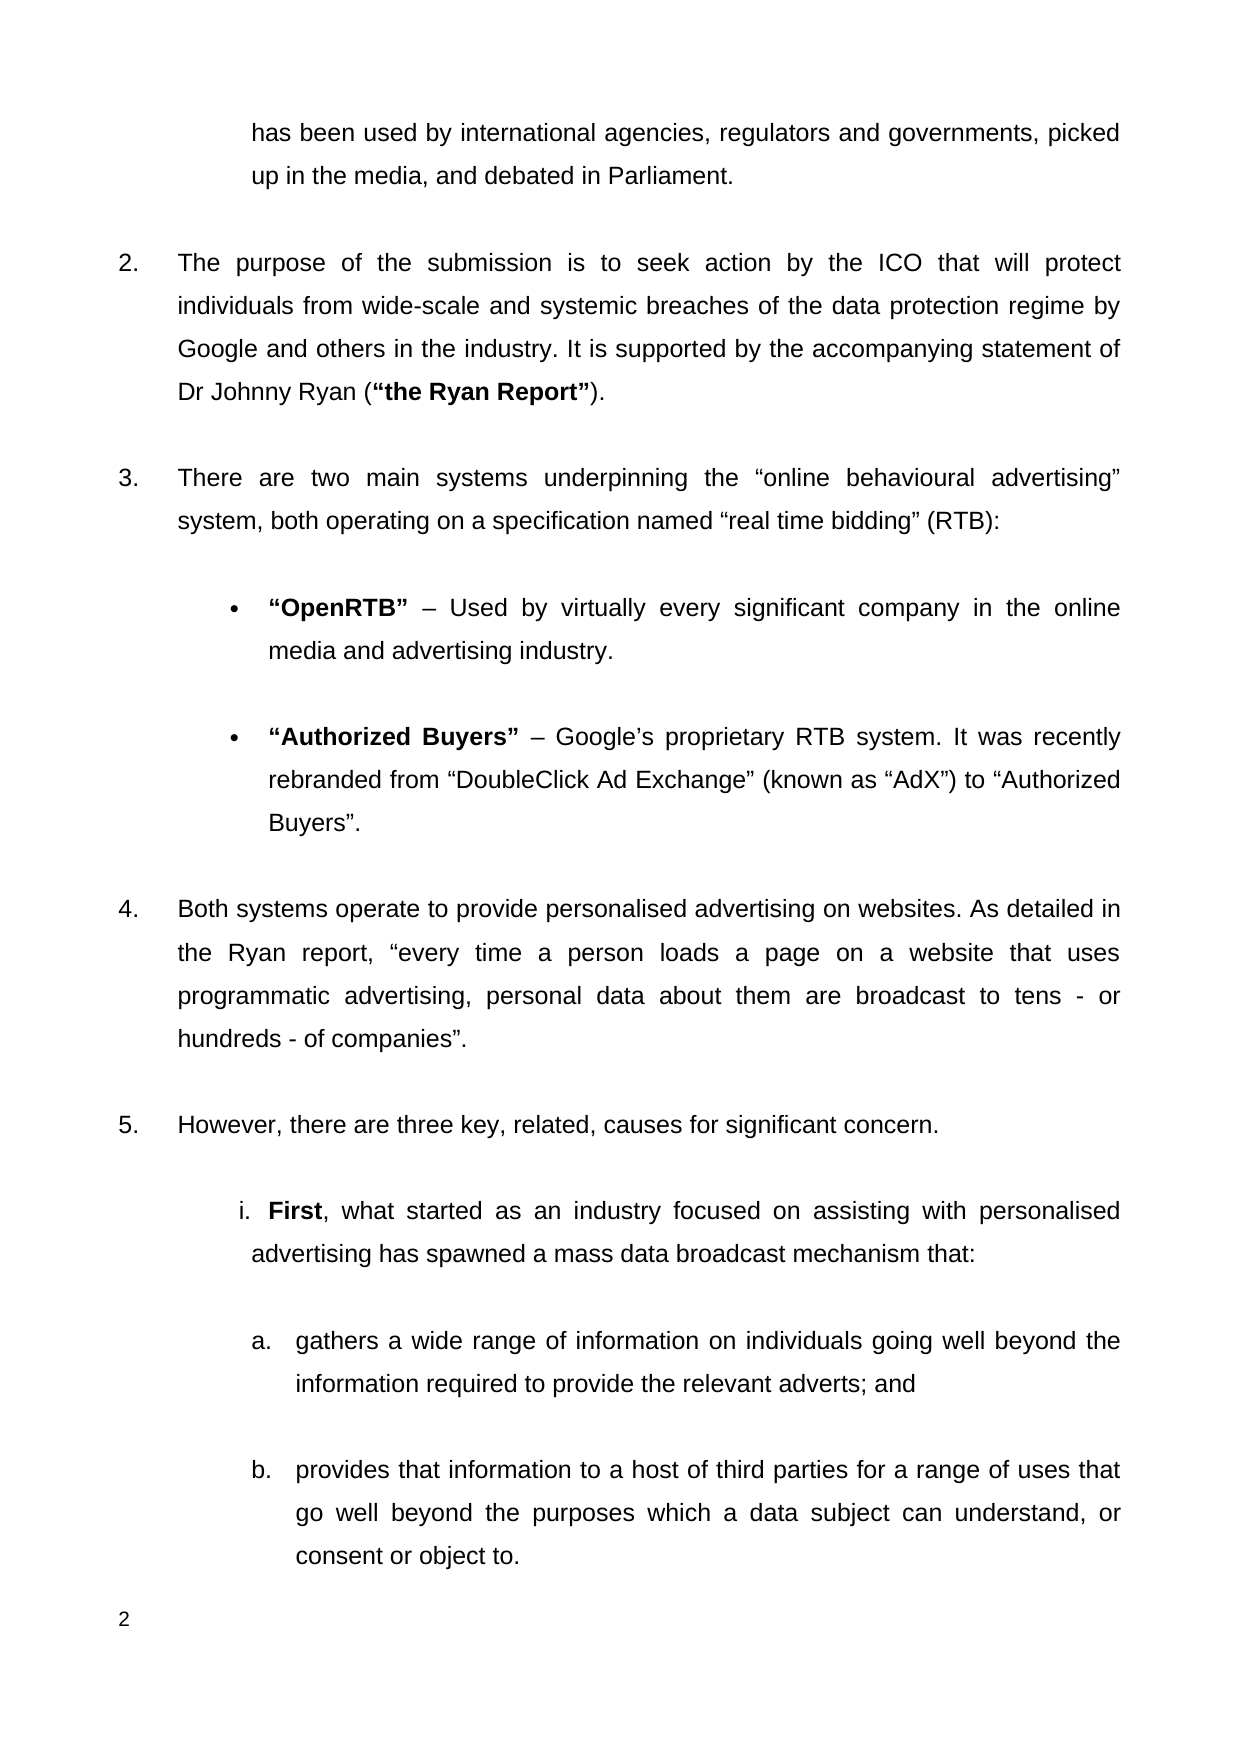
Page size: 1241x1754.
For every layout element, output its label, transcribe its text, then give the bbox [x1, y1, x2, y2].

list Both systems operate to provide personalised advertising on websites. As detailed in the Ryan report, “every time a person loads a page on a website that uses programmatic advertising, personal data about them are broadcast to tens - or hundreds - of companies”. [118, 894, 1122, 1052]
list gathers a wide range of information on individuals going well beyond the information required to provide the relevant adverts; and [251, 1326, 1122, 1397]
list has been used by international agencies, regulators and governments, picked up in the media, and debated in Parliament. [192, 118, 1122, 190]
list The purpose of the submission is to seek action by the ICO that will protect individuals from wide-scale and systemic breaches of the data protection regime by Google and others in the industry. It is supported by the accompanying statement of Dr Johnny Ryan (“the Ryan Report”). [118, 247, 1122, 406]
list However, there are three key, related, causes for significant concern. [118, 1110, 1122, 1139]
list provides that information to a host of third parties for a range of uses that go well beyond the purposes which a data subject can understand, or consent or object to. [251, 1455, 1122, 1570]
list There are two main systems underpinning the “online behavioural advertising” system, both operating on a specification named “real time bidding” (RTB): [118, 463, 1122, 535]
list “Authorized Buyers” – Google’s proprietary RTB system. It was recently rebranded from “DoubleClick Ad Exchange” (known as “AdX”) to “Authorized Buyers”. [231, 722, 1122, 837]
list “OpenRTB” – Used by virtually every significant company in the online media and advertising industry. [231, 592, 1122, 664]
list First, what started as an industry focused on assisting with personalised advertising has spawned a mass data broadcast mechanism that: [251, 1196, 1122, 1268]
